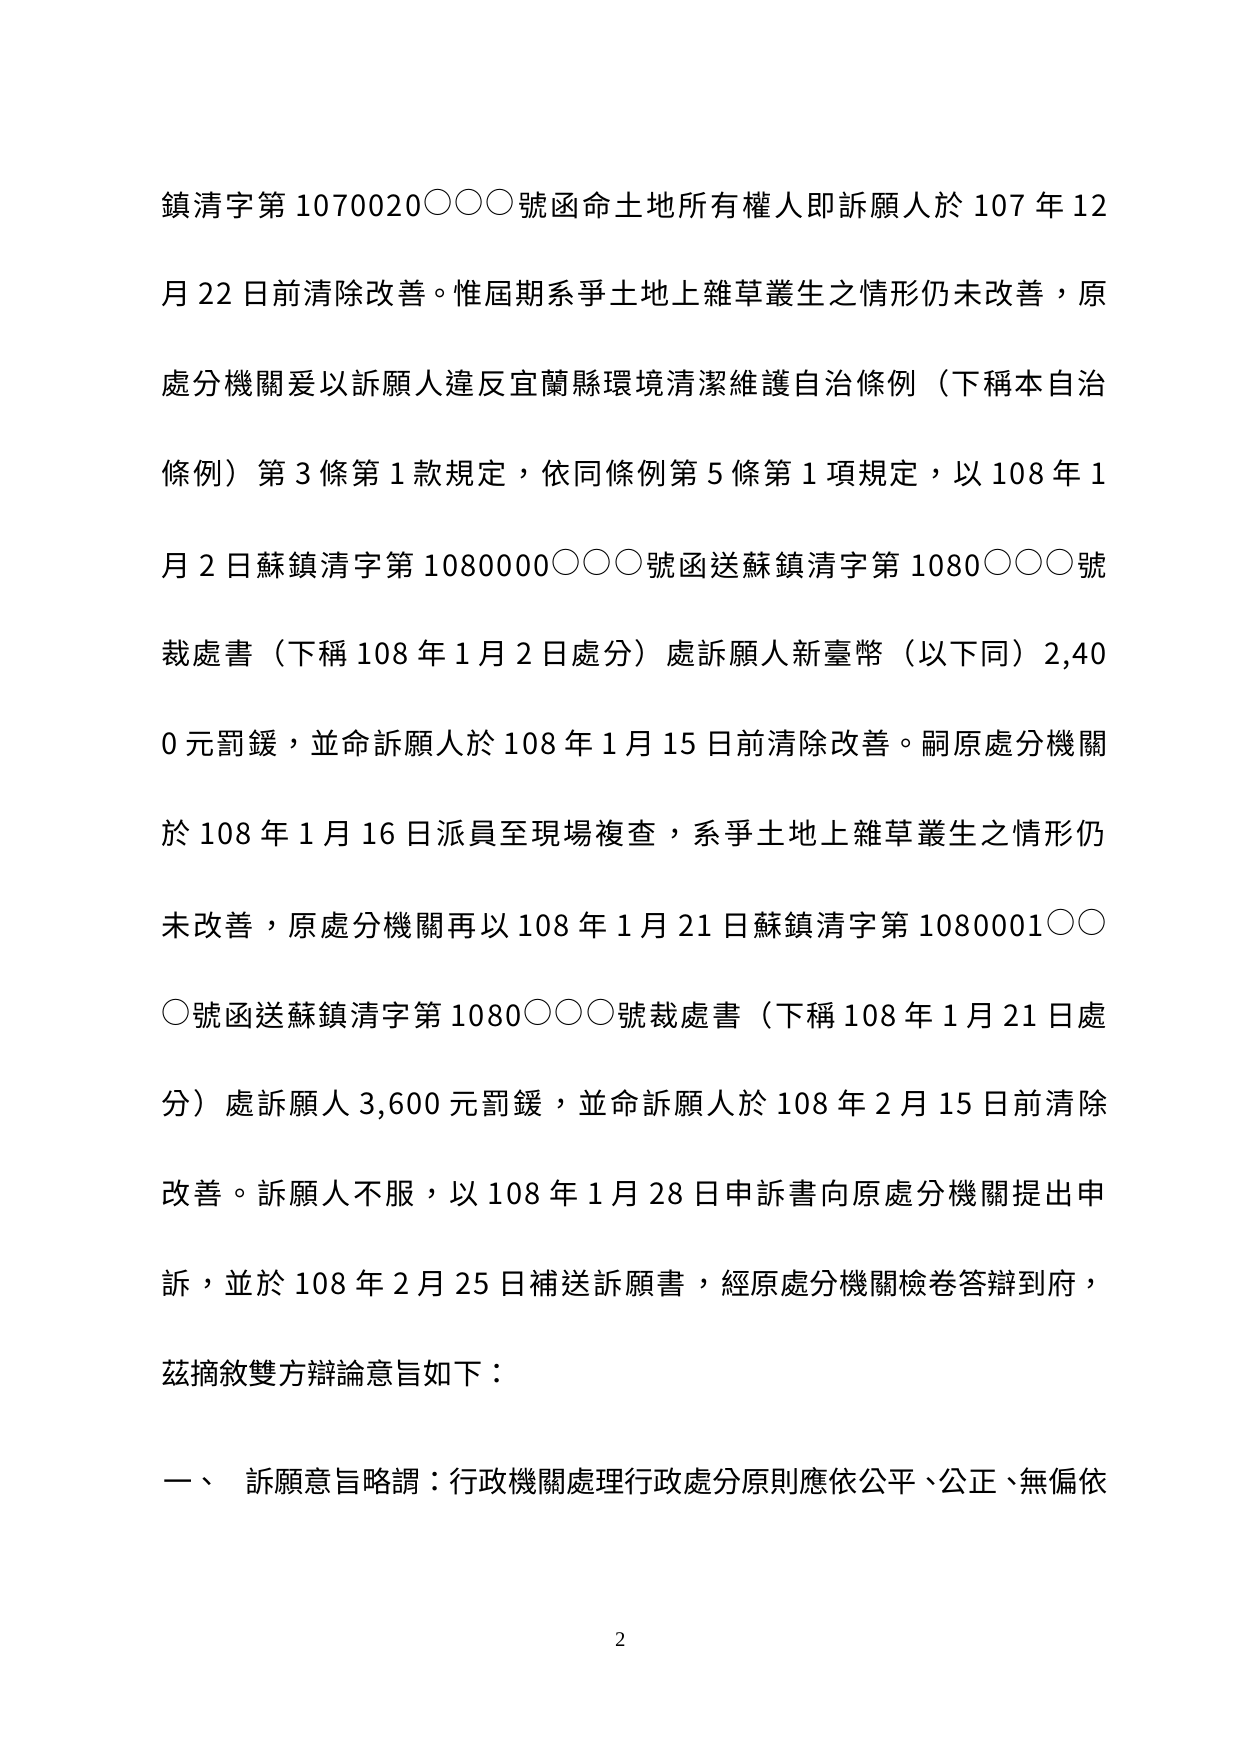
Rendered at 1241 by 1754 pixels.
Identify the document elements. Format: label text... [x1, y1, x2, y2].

table_cell 鎮清字第1070020○○○號函命土地所有權人即訴願人於107年12月22日前清除改善。惟屆期系爭土地上雜草叢生之情形仍未改善，原處分機關爰以訴願人違反宜蘭縣環境清潔維護自治條例（下稱本自治條例）第3條第1款規定，依同條例第5條第1項規定，以108年1月2日蘇鎮清字第1080000○○○號函送蘇鎮清字第1080○○○號裁處書（下稱108年1月2日處分）處訴願人新臺幣（以下同）2,400元罰鍰，並命訴願人於108年1月15日前清除改善。嗣原處分機關於108年1月16日派員至現場複查，系爭土地上雜草叢生之情形仍未改善，原處分機關再以108年1月21日蘇鎮清字第1080001○○○號函送蘇鎮清字第1080○○○號裁處書（下稱108年1月21日處分）處訴願人3,600元罰鍰，並命訴願人於108年2月15日前清除改善。訴願人不服，以108年1月28日申訴書向原處分機關提出申訴，並於108年2月25日補送訴願書，經原處分機關檢卷答辯到府，茲摘敘雙方辯論意旨如下： [150, 165, 1118, 1442]
table_cell 訴願意旨略謂：行政機關處理行政處分原則應依公平、公正、無偏依 [234, 1442, 1118, 1517]
table_cell 一、 [150, 1442, 234, 1517]
